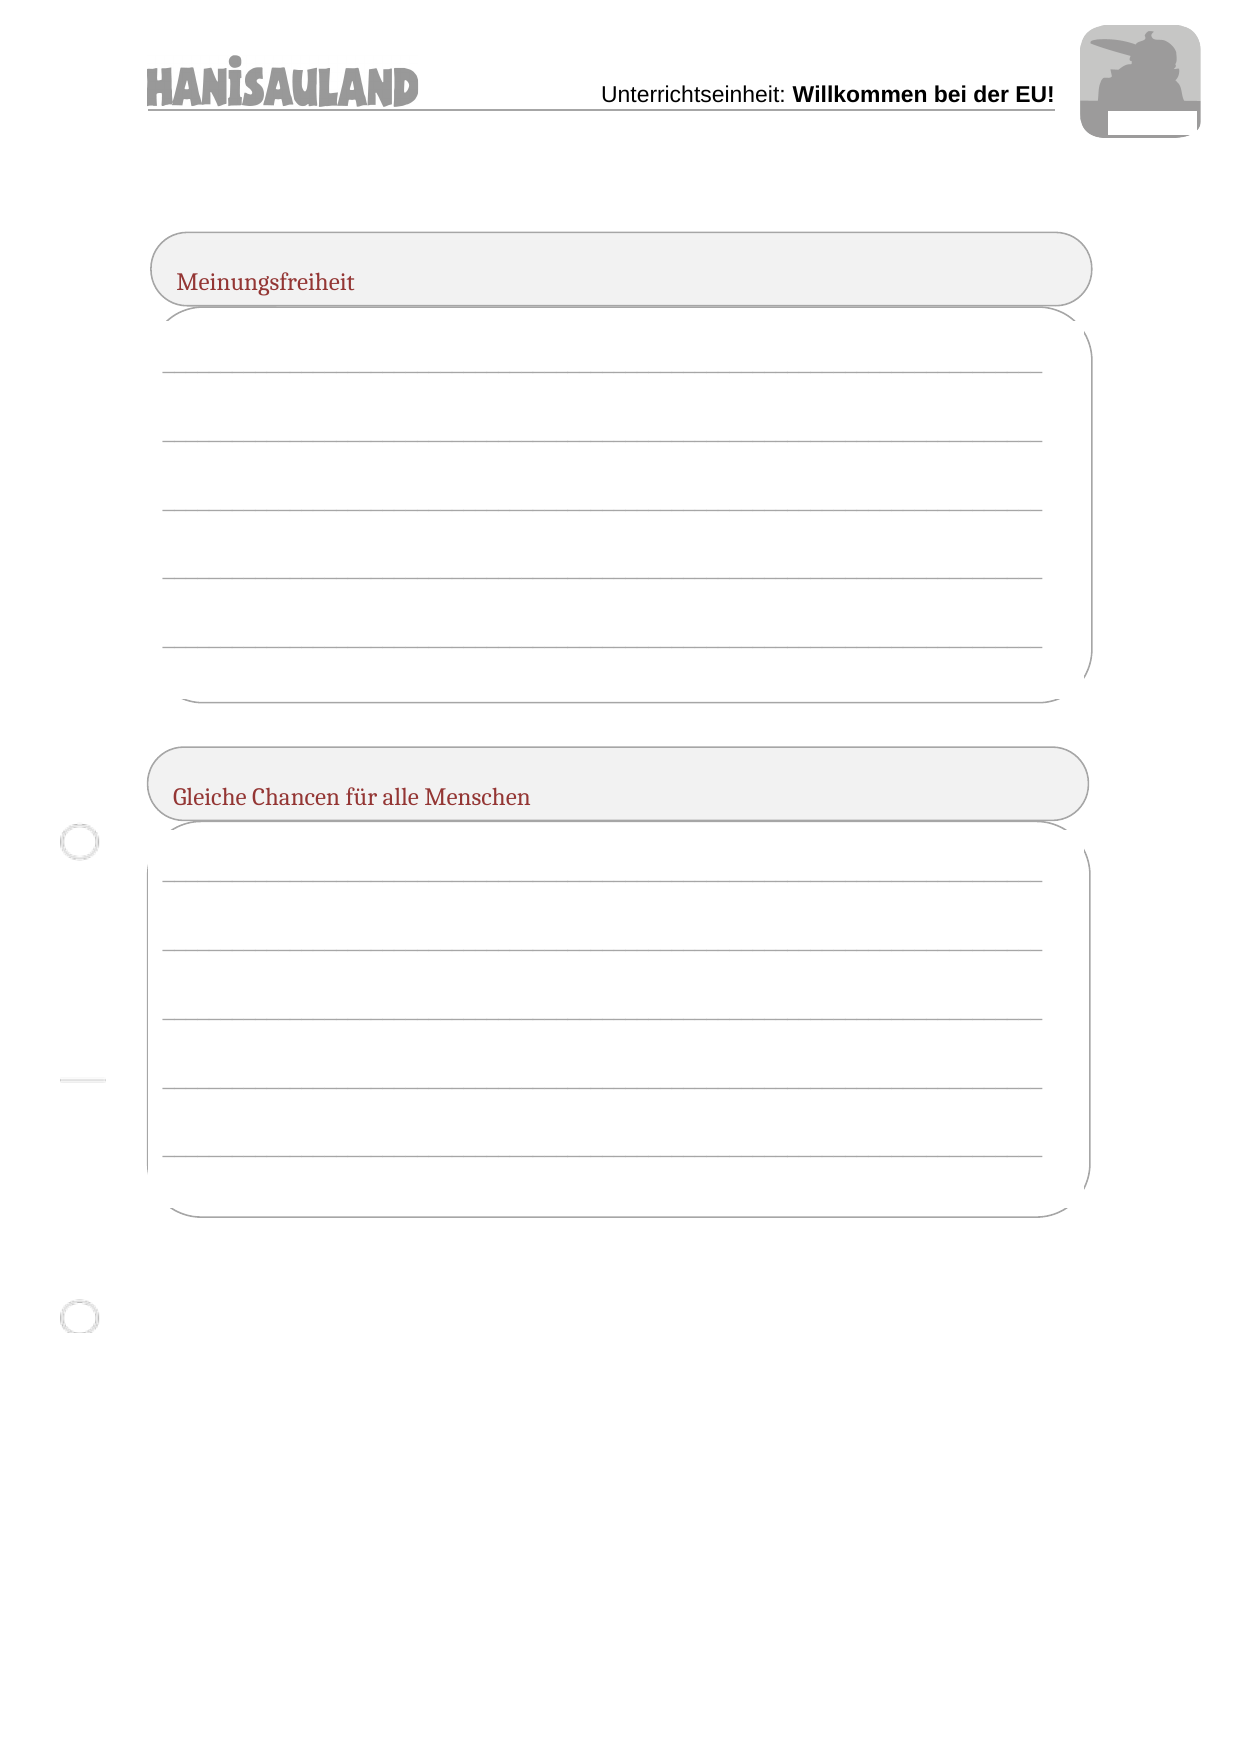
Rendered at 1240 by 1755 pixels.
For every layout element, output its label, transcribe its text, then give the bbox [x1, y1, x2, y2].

text ____________________________________________________________________________ [163, 626, 1069, 649]
text ____________________________________________________________________________ [163, 1067, 1069, 1090]
text ____________________________________________________________________________ [163, 489, 1069, 512]
text ____________________________________________________________________________ [163, 1136, 1069, 1158]
text ____________________________________________________________________________ [163, 861, 1069, 883]
text ____________________________________________________________________________ [163, 929, 1069, 952]
text ____________________________________________________________________________ [163, 420, 1069, 443]
text ____________________________________________________________________________ [163, 557, 1069, 580]
text ____________________________________________________________________________ [163, 351, 1069, 374]
text ____________________________________________________________________________ [163, 998, 1069, 1021]
